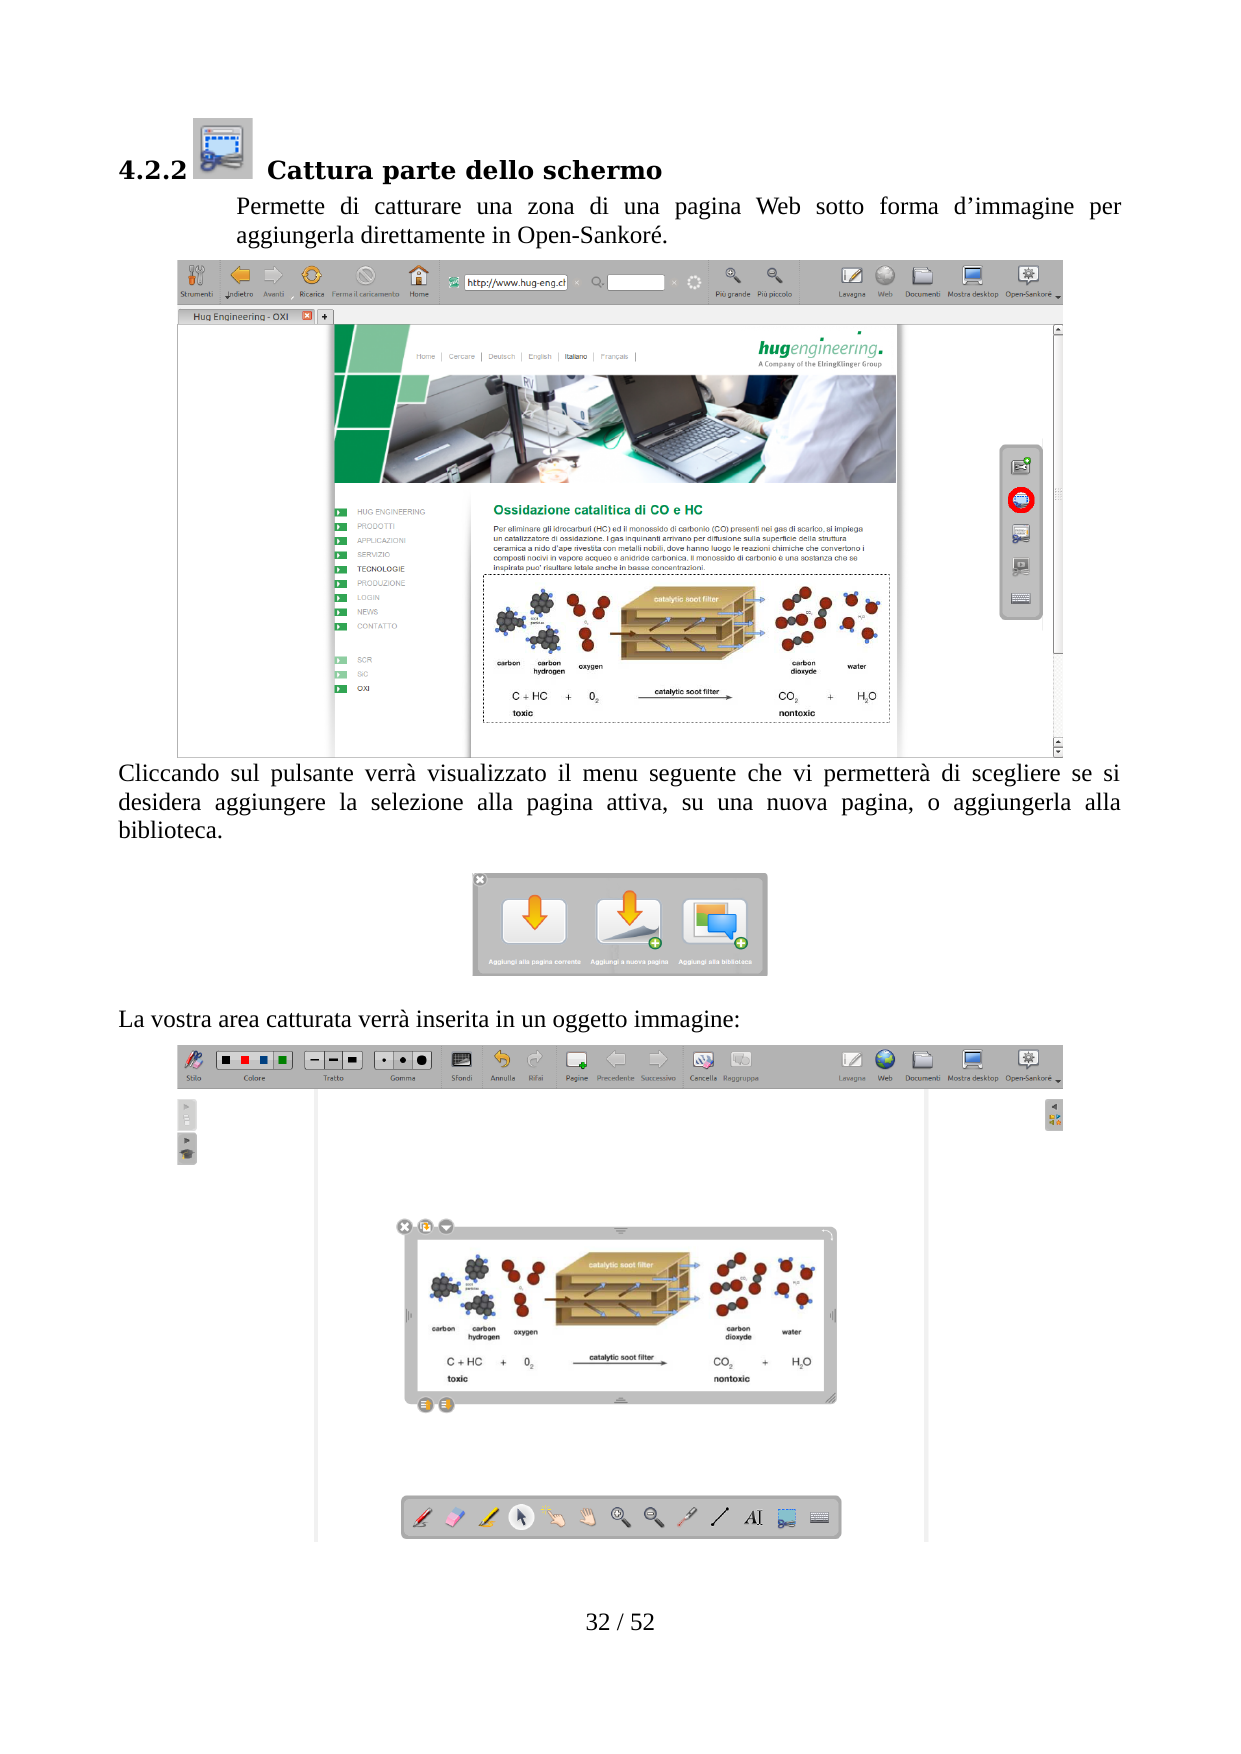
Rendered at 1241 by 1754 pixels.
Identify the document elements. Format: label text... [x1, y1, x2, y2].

text La vostra area catturata verrà inserita in un oggetto immagine: [118, 1004, 1122, 1033]
picture [177, 1045, 1063, 1542]
subtitle Cattura parte dello schermo [118, 118, 1122, 185]
picture [177, 260, 1063, 758]
text Cliccando sul pulsante verrà visualizzato il menu seguente che vi permetterà di scegliere se si desidera aggiungere la selezione alla pagina attiva, su una nuova pagina, o aggiungerla alla biblioteca. [118, 758, 1122, 844]
text Permette di catturare una zona di una pagina Web sotto forma d’immagine per aggiungerla direttamente in Open-Sankoré. [118, 191, 1122, 249]
picture [472, 873, 768, 976]
picture [193, 118, 253, 179]
